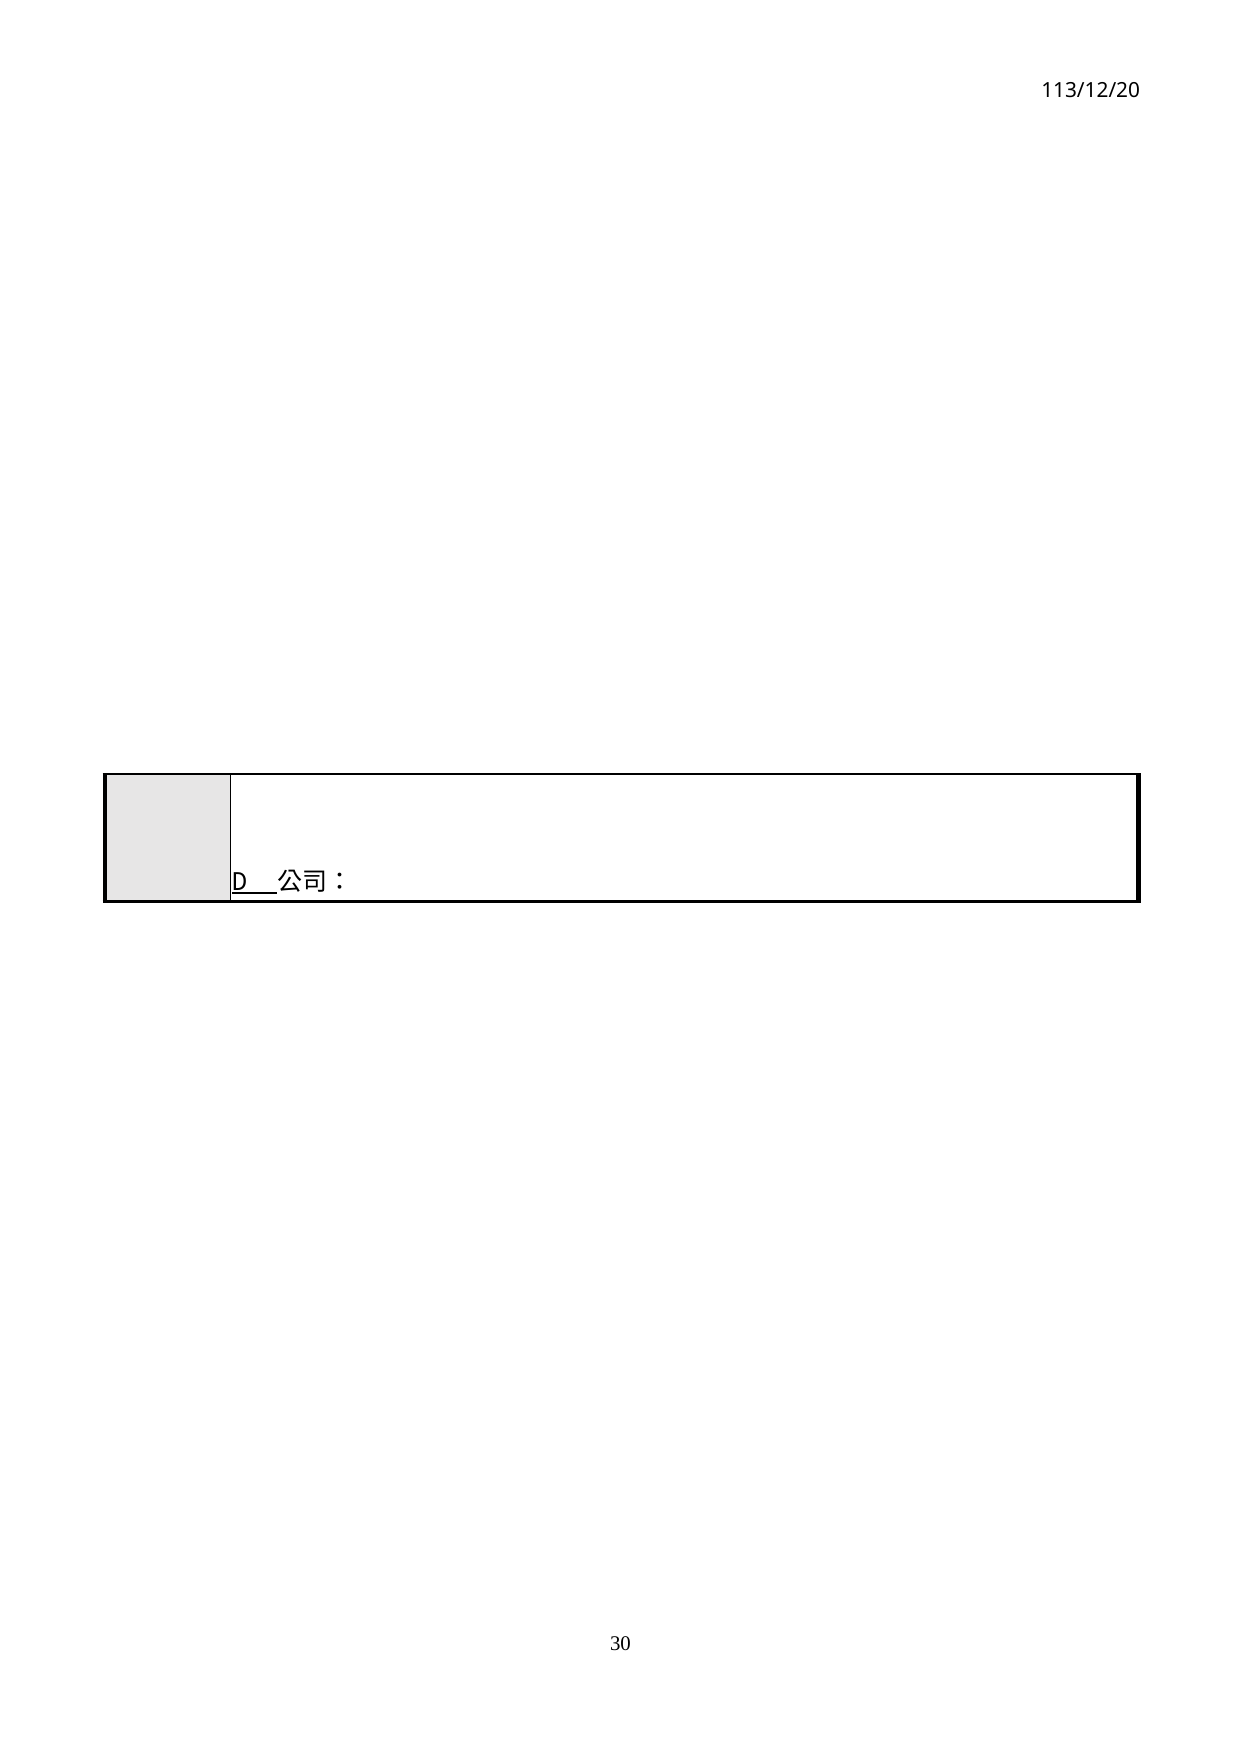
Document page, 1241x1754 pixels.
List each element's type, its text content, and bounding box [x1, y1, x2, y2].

table_cell D 公司： [231, 775, 1136, 900]
table_cell [99, 773, 103, 900]
table_cell [107, 775, 230, 900]
